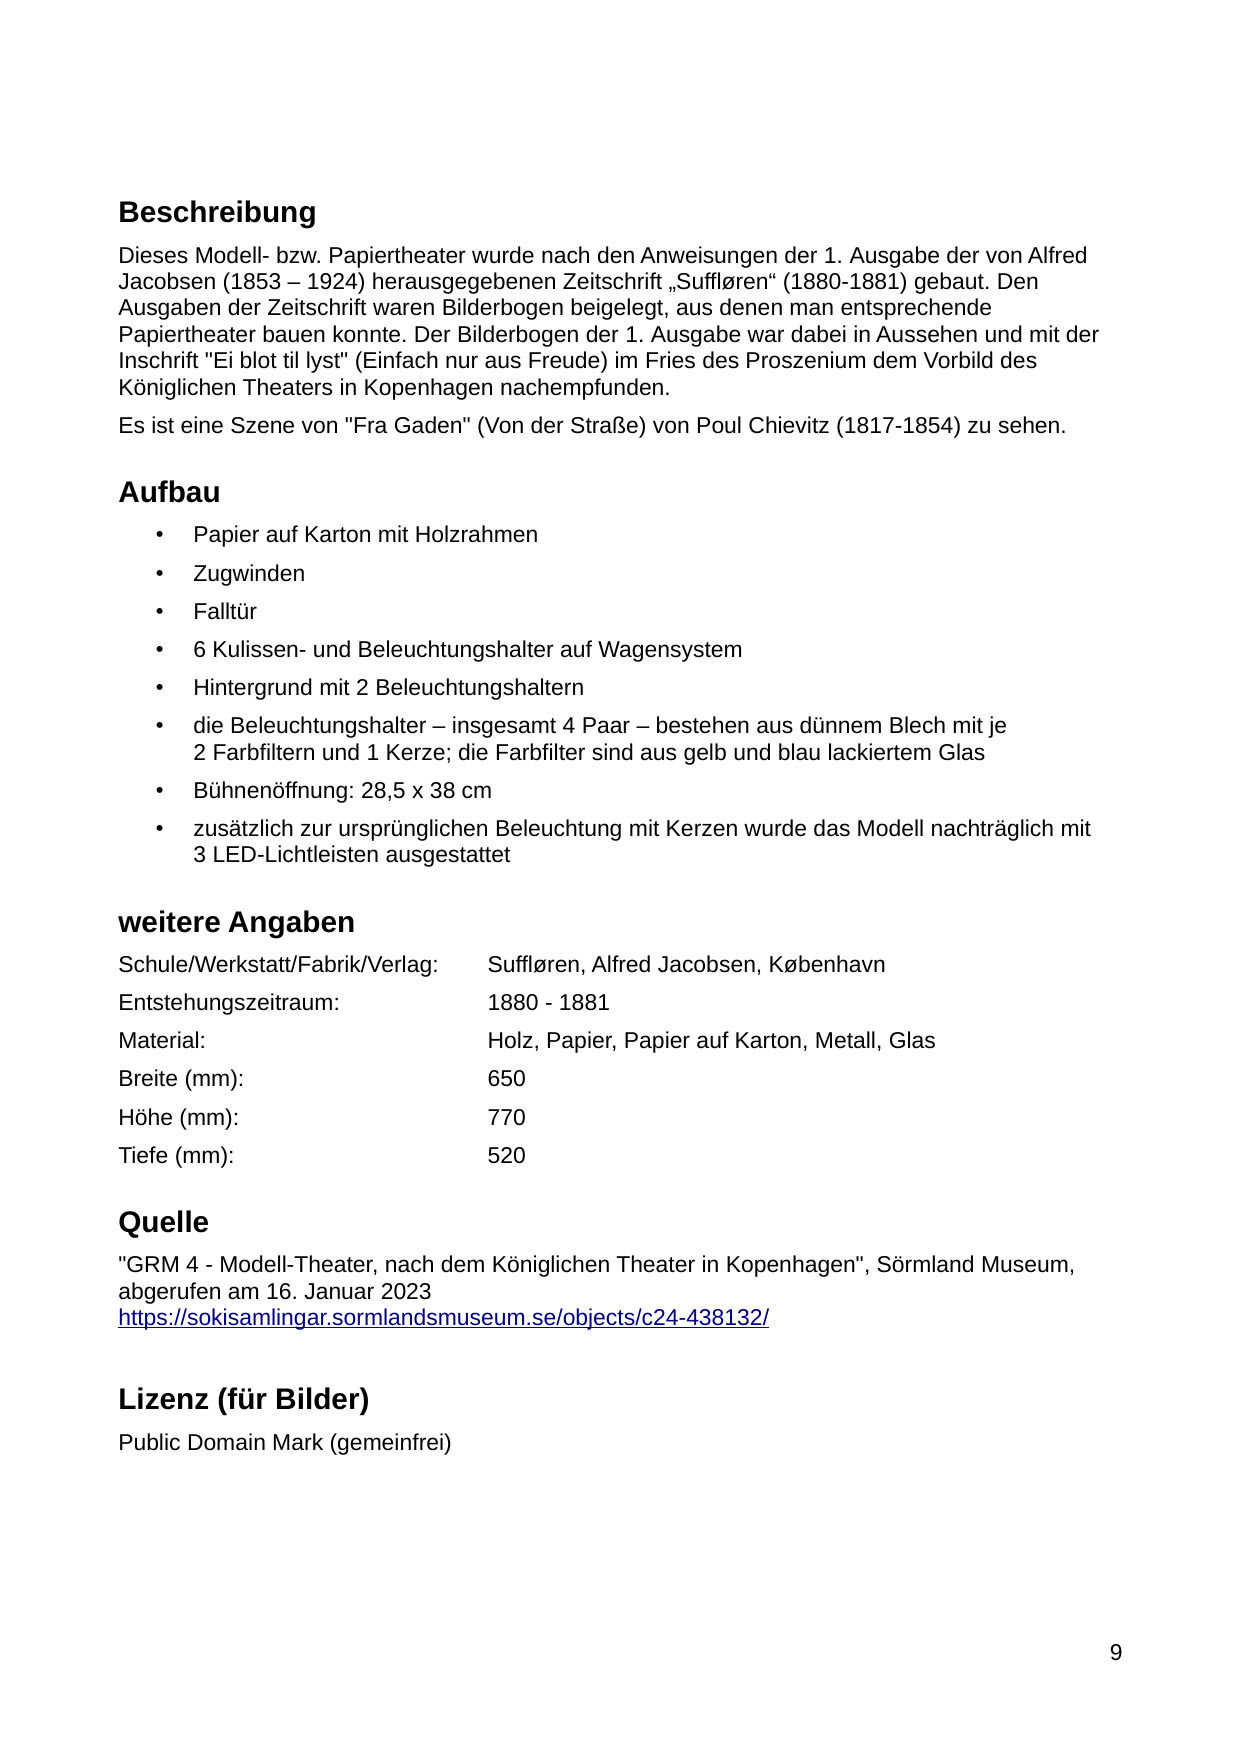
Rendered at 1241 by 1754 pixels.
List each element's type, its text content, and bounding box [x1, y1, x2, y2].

list zusätzlich zur ursprünglichen Beleuchtung mit Kerzen wurde das Modell nachträglich mit 3 LED-Lichtleisten ausgestattet [156, 815, 1122, 867]
text https://sokisamlingar.sormlandsmuseum.se/objects/c24-438132/ [118, 1304, 1122, 1331]
subtitle Aufbau [118, 475, 1122, 509]
subtitle weitere Angaben [118, 904, 1122, 938]
text Dieses Modell- bzw. Papiertheater wurde nach den Anweisungen der 1. Ausgabe der von Alfred Jacobsen (1853 – 1924) herausgegebenen Zeitschrift „Suffløren“ (1880-1881) gebaut. Den Ausgaben der Zeitschrift waren Bilderbogen beigelegt, aus denen man entsprechende Papiertheater bauen konnte. Der Bilderbogen der 1. Ausgabe war dabei in Aussehen und mit der Inschrift "Ei blot til lyst" (Einfach nur aus Freude) im Fries des Proszenium dem Vorbild des Königlichen Theaters in Kopenhagen nachempfunden. [118, 242, 1122, 400]
list Zugwinden [156, 559, 1122, 586]
list 6 Kulissen- und Beleuchtungshalter auf Wagensystem [156, 636, 1122, 662]
list Falltür [156, 598, 1122, 624]
text Material: Holz, Papier, Papier auf Karton, Metall, Glas [118, 1027, 1122, 1053]
text Schule/Werkstatt/Fabrik/Verlag: Suffløren, Alfred Jacobsen, København [118, 951, 1122, 977]
text Public Domain Mark (gemeinfrei) [118, 1429, 1122, 1455]
text "GRM 4 - Modell-Theater, nach dem Königlichen Theater in Kopenhagen", Sörmland Museum, abgerufen am 16. Januar 2023 [118, 1251, 1122, 1304]
text Es ist eine Szene von "Fra Gaden" (Von der Straße) von Poul Chievitz (1817-1854) zu sehen. [118, 412, 1122, 438]
text Tiefe (mm): 520 [118, 1142, 1122, 1168]
text Entstehungszeitraum: 1880 - 1881 [118, 989, 1122, 1015]
subtitle Beschreibung [118, 195, 1122, 229]
list die Beleuchtungshalter – insgesamt 4 Paar – bestehen aus dünnem Blech mit je 2 Farbfiltern und 1 Kerze; die Farbfilter sind aus gelb und blau lackiertem Glas [156, 712, 1122, 765]
subtitle Quelle [118, 1205, 1122, 1239]
list Papier auf Karton mit Holzrahmen [156, 521, 1122, 548]
subtitle Lizenz (für Bilder) [118, 1382, 1122, 1416]
text Breite (mm): 650 [118, 1065, 1122, 1092]
list Hintergrund mit 2 Beleuchtungshaltern [156, 674, 1122, 700]
list Bühnenöffnung: 28,5 x 38 cm [156, 777, 1122, 803]
text Höhe (mm): 770 [118, 1103, 1122, 1130]
